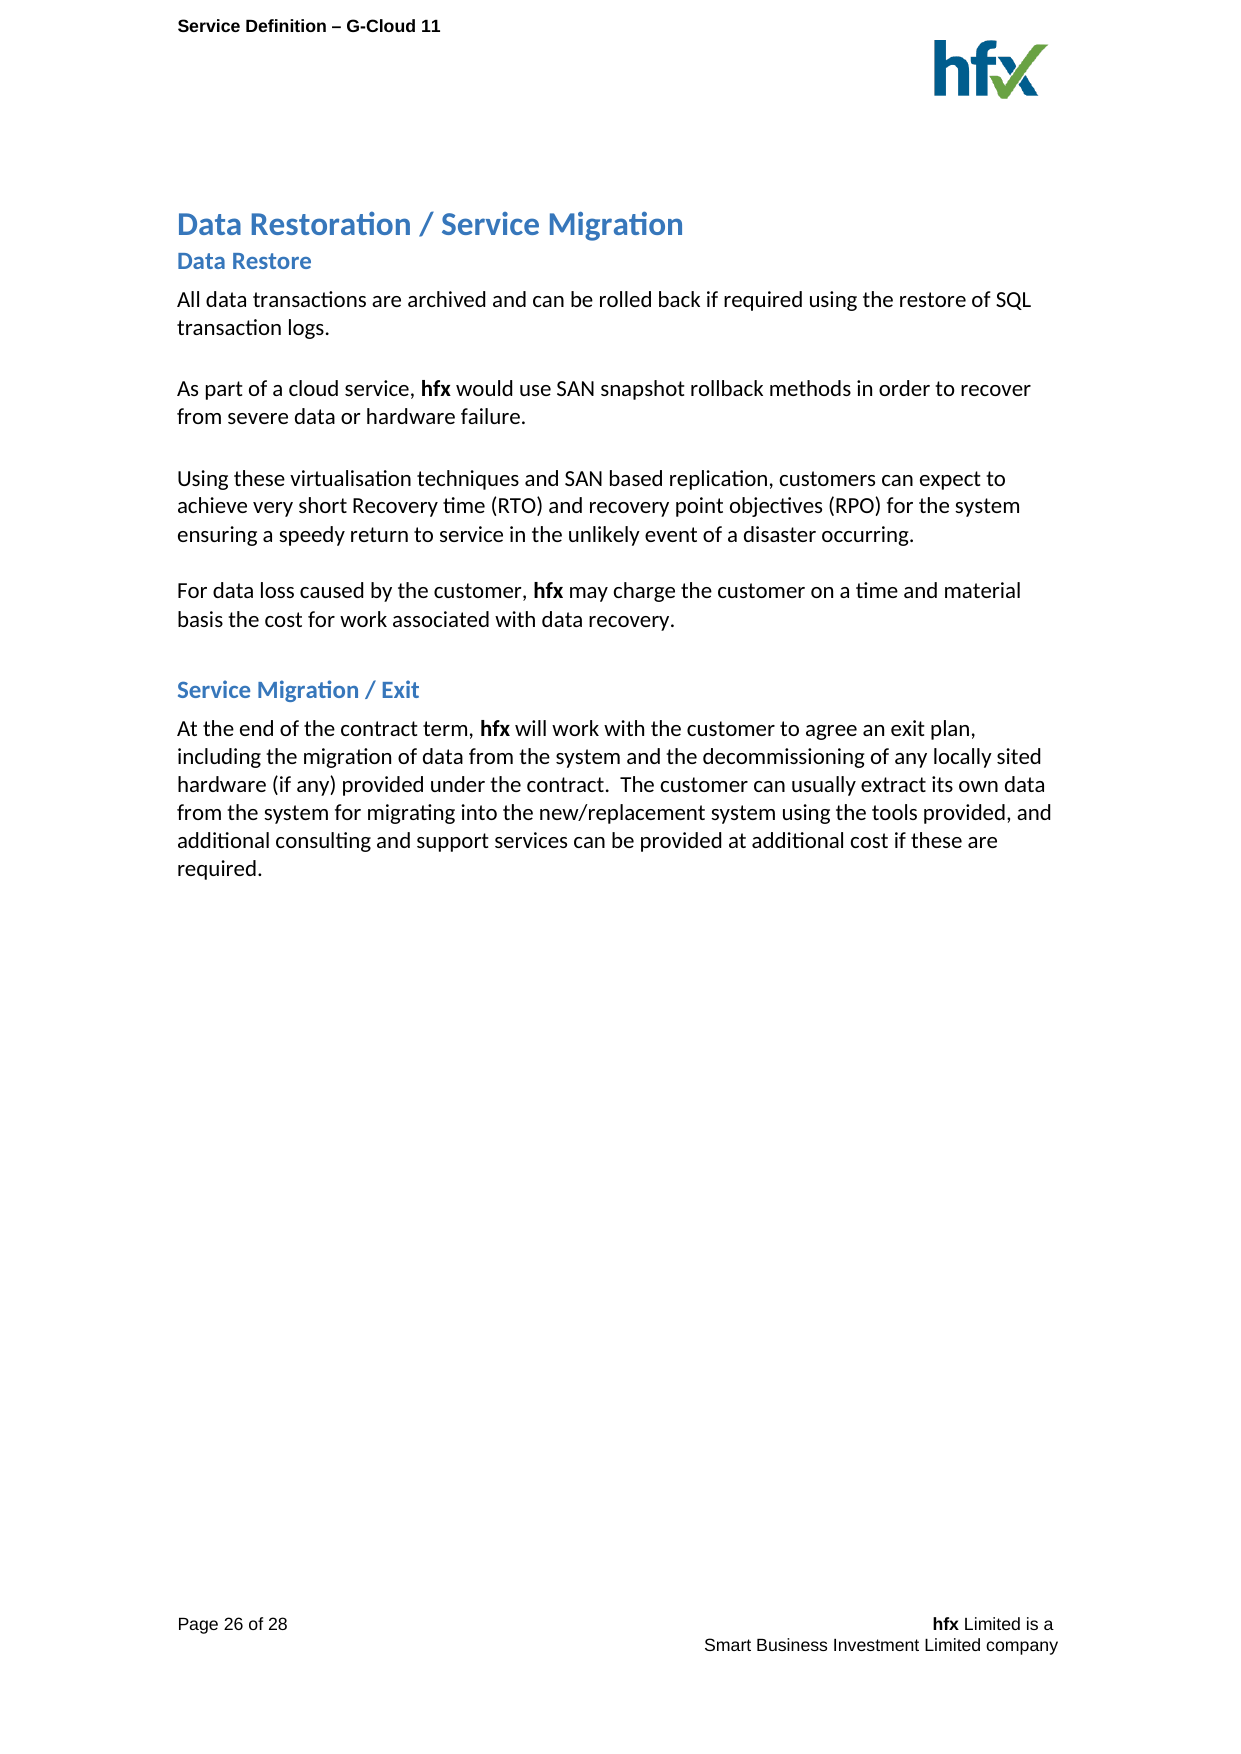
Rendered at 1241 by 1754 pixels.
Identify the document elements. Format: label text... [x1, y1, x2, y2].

text All data transactions are archived and can be rolled back if required using the restore of SQL transaction logs. [177, 285, 1063, 341]
text At the end of the contract term, hfx will work with the customer to agree an exit plan, including the migration of data from the system and the decommissioning of any locally sited hardware (if any) provided under the contract. The customer can usually extract its own data from the system for migrating into the new/replacement system using the tools provided, and additional consulting and support services can be provided at additional cost if these are required. [177, 714, 1063, 882]
subtitle Service Migration / Exit [177, 674, 1063, 704]
subtitle Data Restoration / Service Migration [177, 203, 1063, 244]
text As part of a cloud service, hfx would use SAN snapshot rollback methods in order to recover from severe data or hardware failure. [177, 374, 1063, 430]
text Using these virtualisation techniques and SAN based replication, customers can expect to achieve very short Recovery time (RTO) and recovery point objectives (RPO) for the system ensuring a speedy return to service in the unlikely event of a disaster occurring. [177, 464, 1063, 548]
text For data loss caused by the customer, hfx may charge the customer on a time and material basis the cost for work associated with data recovery. [177, 577, 1063, 633]
subtitle Data Restore [177, 245, 1063, 276]
